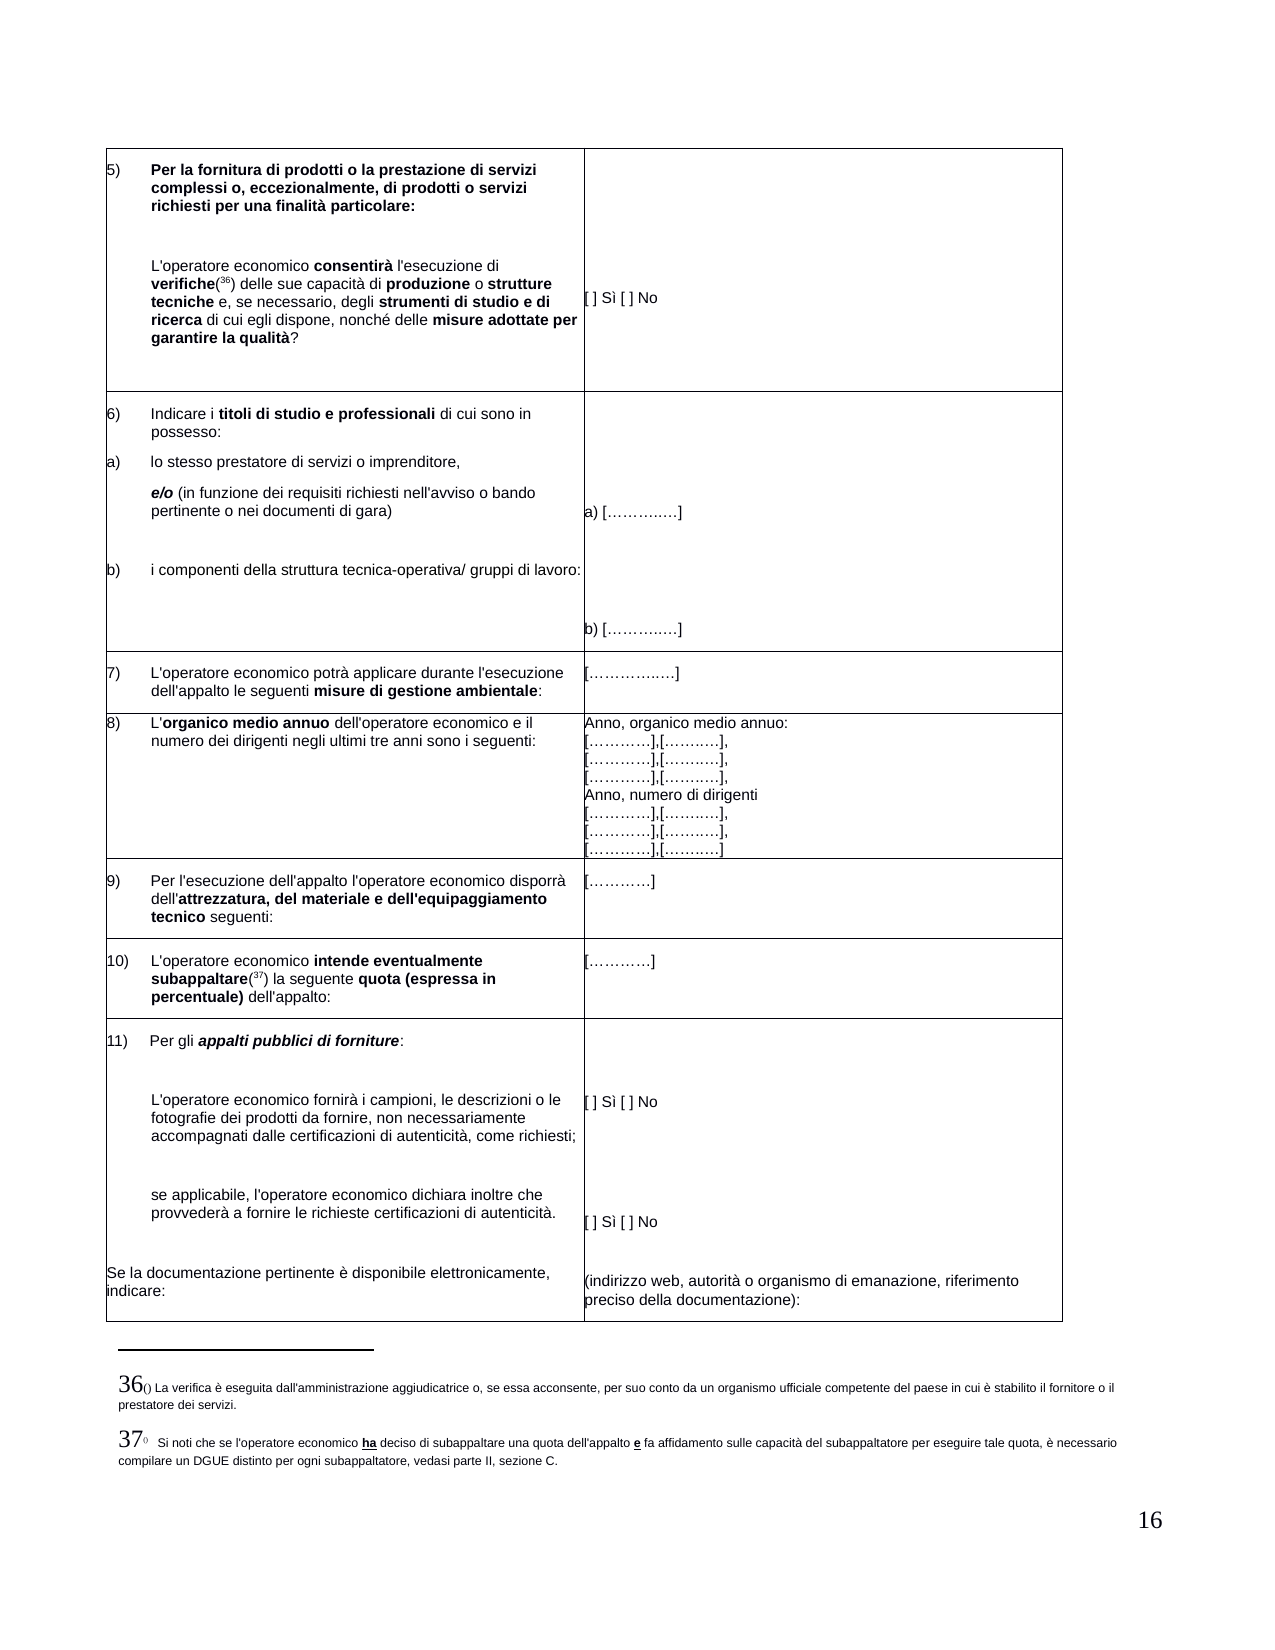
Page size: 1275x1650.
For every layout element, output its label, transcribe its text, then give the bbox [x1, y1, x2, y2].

table_cell 11) Per gli appalti pubblici di forniture: L'operatore economico fornirà i campioni, le descrizioni o le fotografie dei prodotti da fornire, non necessariamente accompagnati dalle certificazioni di autenticità, come richiesti; se applicabile, l'operatore economico dichiara inoltre che provvederà a fornire le richieste certificazioni di autenticità. Se la documentazione pertinente è disponibile elettronicamente, indicare: [107, 1078, 584, 1321]
table_cell 8) L'organico medio annuo dell'operatore economico e il numero dei dirigenti negli ultimi tre anni sono i seguenti: [107, 714, 584, 858]
table_cell […………..…] [585, 652, 1062, 713]
table_cell Anno, organico medio annuo: […………],[……..…], […………],[……..…], […………],[……..…], Anno, numero di dirigenti […………],[……..…], […………],[……..…], […………],[……..…] [585, 714, 1062, 858]
table_cell [ ] Sì [ ] No [585, 149, 1062, 391]
table_cell […………] [585, 859, 1062, 938]
table_cell 9) Per l'esecuzione dell'appalto l'operatore economico disporrà dell'attrezzatura, del materiale e dell'equipaggiamento tecnico seguenti: [107, 859, 584, 938]
table_cell 5) Per la fornitura di prodotti o la prestazione di servizi complessi o, eccezionalmente, di prodotti o servizi richiesti per una finalità particolare: L'operatore economico consentirà l'esecuzione di verifiche() delle sue capacità di produzione o strutture tecniche e, se necessario, degli strumenti di studio e di ricerca di cui egli dispone, nonché delle misure adottate per garantire la qualità? [107, 149, 584, 391]
table_cell […………] [585, 939, 1062, 1018]
table_cell [ ] Sì [ ] No [ ] Sì [ ] No (indirizzo web, autorità o organismo di emanazione, riferimento preciso della documentazione): [585, 1019, 1062, 1321]
table_cell 6) Indicare i titoli di studio e professionali di cui sono in possesso: a) lo stesso prestatore di servizi o imprenditore, e/o (in funzione dei requisiti richiesti nell'avviso o bando pertinente o nei documenti di gara) b) i componenti della struttura tecnica-operativa/ gruppi di lavoro: [107, 392, 584, 651]
table_cell 7) L'operatore economico potrà applicare durante l'esecuzione dell'appalto le seguenti misure di gestione ambientale: [107, 652, 584, 713]
table_cell 10) L'operatore economico intende eventualmente subappaltare() la seguente quota (espressa in percentuale) dell'appalto: [107, 939, 584, 1018]
table_cell a) [………..…] b) [………..…] [585, 392, 1062, 651]
